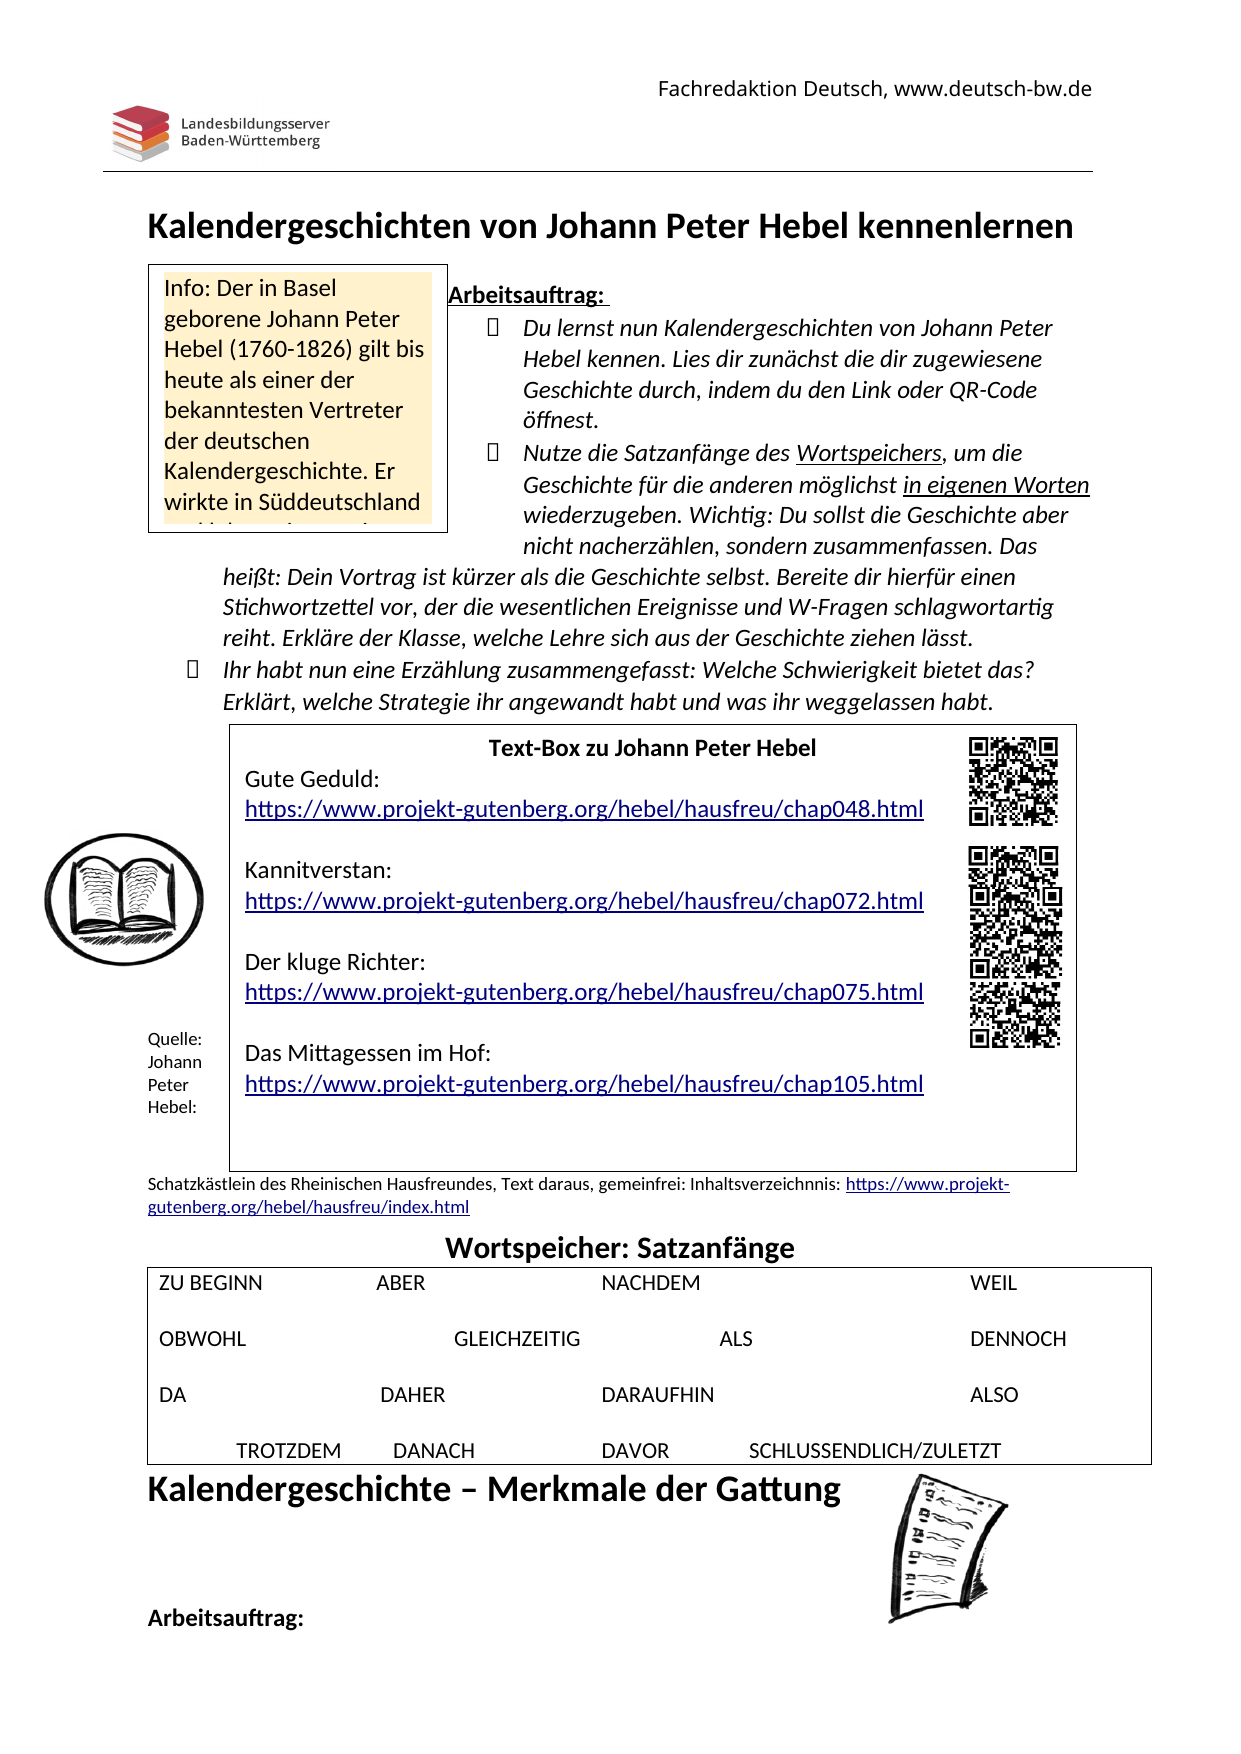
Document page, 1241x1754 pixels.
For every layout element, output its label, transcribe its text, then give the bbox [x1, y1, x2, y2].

text [1018, 1465, 1093, 1511]
text https://www.projekt-gutenberg.org/hebel/hausfreu/chap048.html [244, 793, 966, 824]
text Wortspeicher: Satzanfänge [148, 1228, 1093, 1267]
text Der kluge Richter: [244, 946, 966, 976]
text Gute Geduld: [244, 763, 966, 793]
list Du lernst nun Kalendergeschichten von Johann Peter Hebel kennen. Lies dir zunächst die dir zugewiesene Geschichte durch, indem du den Link oder QR-Code öffnest. [448, 309, 1093, 435]
text Quelle: Johann Peter Hebel: Schatzkästlein des Rheinischen Hausfreundes, Text daraus, gemeinfrei: Inhaltsverzeichnnis: https://www.projekt-gutenberg.org/hebel/hausfreu/index.html [148, 1027, 1093, 1218]
text Kalendergeschichte – Merkmale der Gattung [148, 1465, 873, 1511]
text Kannitverstan: [244, 854, 964, 885]
text Das Mittagessen im Hof: [244, 1037, 1061, 1068]
text https://www.projekt-gutenberg.org/hebel/hausfreu/chap105.html [244, 1068, 1061, 1098]
text Arbeitsauftrag: [448, 279, 1093, 309]
list Ihr habt nun eine Erzählung zusammengefasst: Welche Schwierigkeit bietet das? Erklärt, welche Strategie ihr angewandt habt und was ihr weggelassen habt. [185, 652, 1093, 717]
text https://www.projekt-gutenberg.org/hebel/hausfreu/chap072.html [244, 885, 964, 915]
list Nutze die Satzanfänge des Wortspeichers, um die Geschichte für die anderen möglichst in eigenen Worten wiederzugeben. Wichtig: Du sollst die Geschichte aber nicht nacherzählen, sondern zusammenfassen. Das heißt: Dein Vortrag ist kürzer als die Geschichte selbst. Bereite dir hierfür einen Stichwortzettel vor, der die wesentlichen Ereignisse und W-Fragen schlagwortartig reiht. Erkläre der Klasse, welche Lehre sich aus der Geschichte ziehen lässt. [185, 435, 1093, 652]
text Info: Der in Basel geborene Johann Peter Hebel (1760-1826) gilt bis heute als einer der bekanntesten Vertreter der deutschen Kalendergeschichte. Er wirkte in Süddeutschland und lebte mitunter in Karlsruhe. Hebel studierte Theologie, arbeitete u. a. als Gymnasiallehrer und war für die evangelische Kirche tätig. Bekannt wurde er aber als Schriftsteller: Zu seinen bekanntesten literarischen Werken zählen die Sammelbände Alemannische Gedichte (1804) sowie das Schatzkästlein des Rheinischen Hausfreundes (1811). Aus letzterem stammen einige sehr bekannte Kalendergeschichten. [164, 272, 432, 524]
table_header ZU BEGINN ABER NACHDEM WEIL OBWOHL GLEICHZEITIG ALS DENNOCH DA DAHER DARAUFHIN ALSO TROTZDEM DANACH DAVOR SCHLUSSENDLICH/ZULETZT [148, 1268, 1151, 1464]
text https://www.projekt-gutenberg.org/hebel/hausfreu/chap075.html [244, 976, 966, 1007]
text Arbeitsauftrag: [148, 1602, 1093, 1633]
text Kalendergeschichten von Johann Peter Hebel kennenlernen [148, 202, 1093, 248]
text Text-Box zu Johann Peter Hebel [244, 732, 1061, 763]
